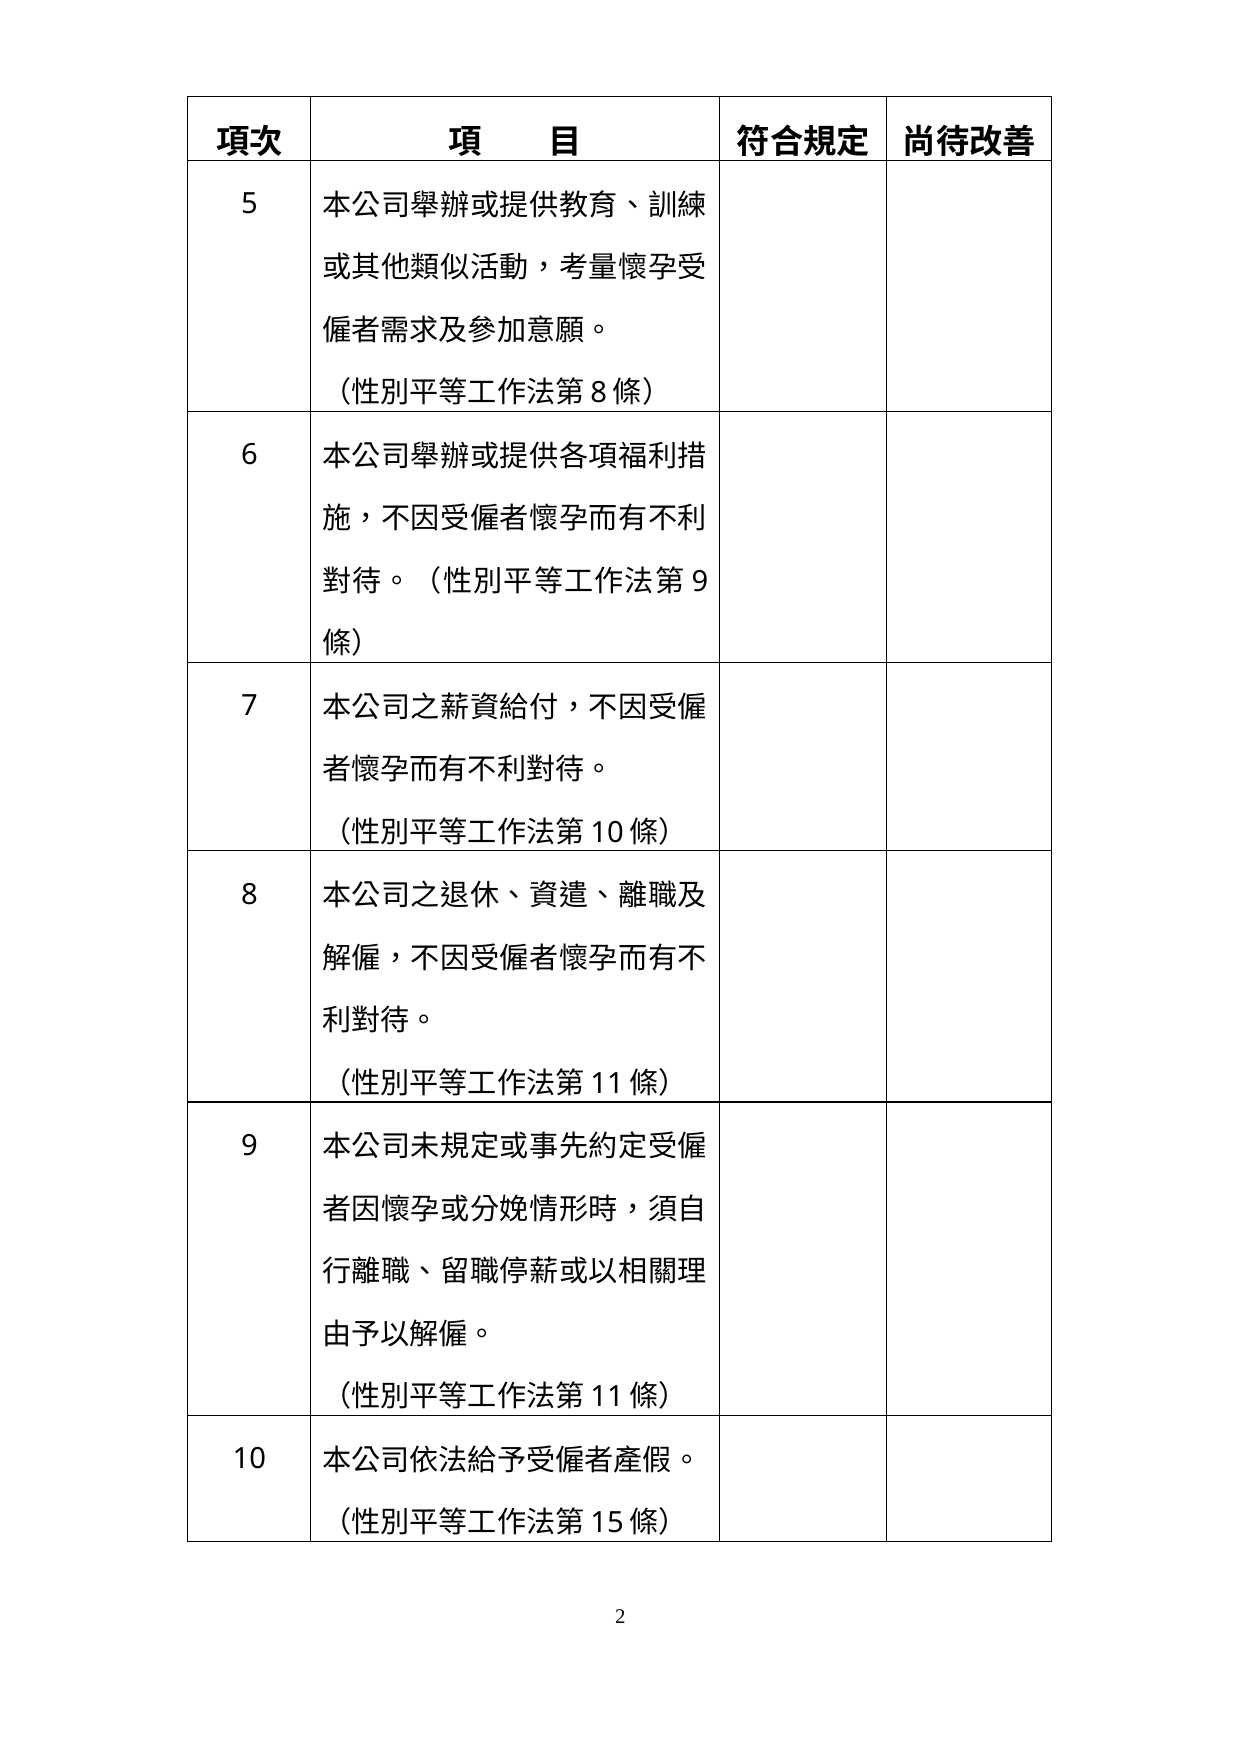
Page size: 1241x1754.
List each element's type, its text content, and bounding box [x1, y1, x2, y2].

table_cell 本公司舉辦或提供教育、訓練或其他類似活動，考量懷孕受僱者需求及參加意願。 （性別平等工作法第8條） [311, 161, 719, 411]
table_cell 本公司舉辦或提供各項福利措施，不因受僱者懷孕而有不利對待。（性別平等工作法第9條） [311, 412, 719, 662]
table_cell 本公司依法給予受僱者產假。 （性別平等工作法第15條） [311, 1416, 719, 1541]
table_cell [720, 851, 886, 1101]
table_header 項 目 [311, 97, 719, 160]
table_cell [887, 663, 1051, 850]
table_cell [887, 1416, 1051, 1541]
table_cell [887, 1103, 1051, 1415]
table_cell 7 [188, 663, 310, 850]
table_cell 10 [188, 1416, 310, 1541]
table_cell [720, 1103, 886, 1415]
table_header 符合規定 [720, 97, 886, 160]
table_cell 5 [188, 161, 310, 411]
table_cell 本公司之退休、資遣、離職及解僱，不因受僱者懷孕而有不利對待。 （性別平等工作法第11條） [311, 851, 719, 1101]
table_header 尚待改善 [887, 97, 1051, 160]
table_cell [887, 851, 1051, 1101]
table_cell [720, 1416, 886, 1541]
table_cell 9 [188, 1103, 310, 1415]
table_cell [887, 412, 1051, 662]
table_cell [720, 161, 886, 411]
table_cell [720, 412, 886, 662]
table_cell [720, 663, 886, 850]
table_cell 6 [188, 412, 310, 662]
table_cell [887, 161, 1051, 411]
table_cell 本公司未規定或事先約定受僱者因懷孕或分娩情形時，須自行離職、留職停薪或以相關理由予以解僱。 （性別平等工作法第11條） [311, 1103, 719, 1415]
table_cell 本公司之薪資給付，不因受僱者懷孕而有不利對待。 （性別平等工作法第10條） [311, 663, 719, 850]
table_header 項次 [188, 97, 310, 160]
table_cell 8 [188, 851, 310, 1101]
